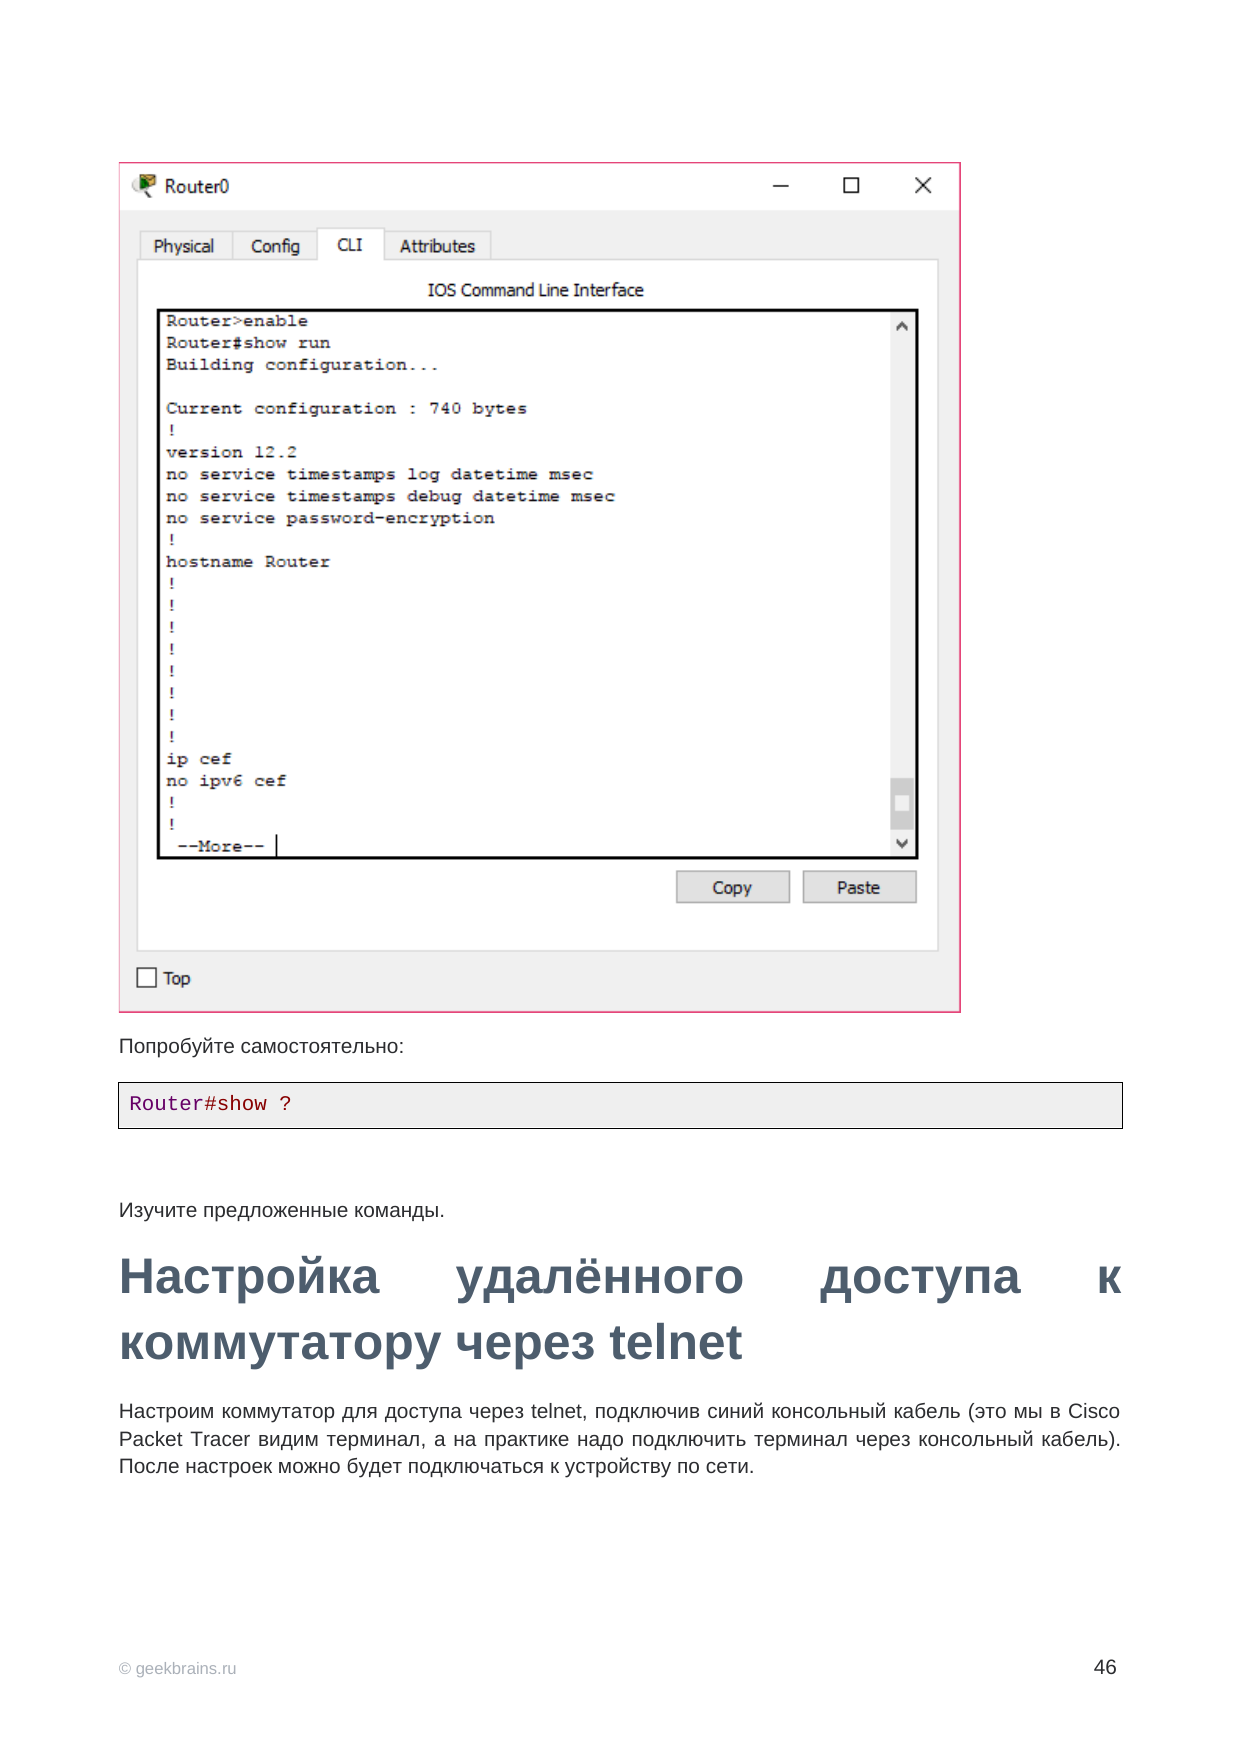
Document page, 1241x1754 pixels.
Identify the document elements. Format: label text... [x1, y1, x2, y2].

subtitle Настройка удалённого доступа к коммутатору через telnet [119, 1246, 1122, 1369]
picture [118, 162, 961, 1013]
text Попробуйте самостоятельно: [119, 1034, 1122, 1058]
text Настроим коммутатор для доступа через telnet, подключив синий консольный кабель (это мы в Cisco Packet Tracer видим терминал, а на практике надо подключить терминал через консольный кабель). После настроек можно будет подключаться к устройству по сети. [119, 1399, 1122, 1478]
table_header Router#show ? [119, 1083, 1122, 1127]
text Изучите предложенные команды. [119, 1198, 1122, 1222]
